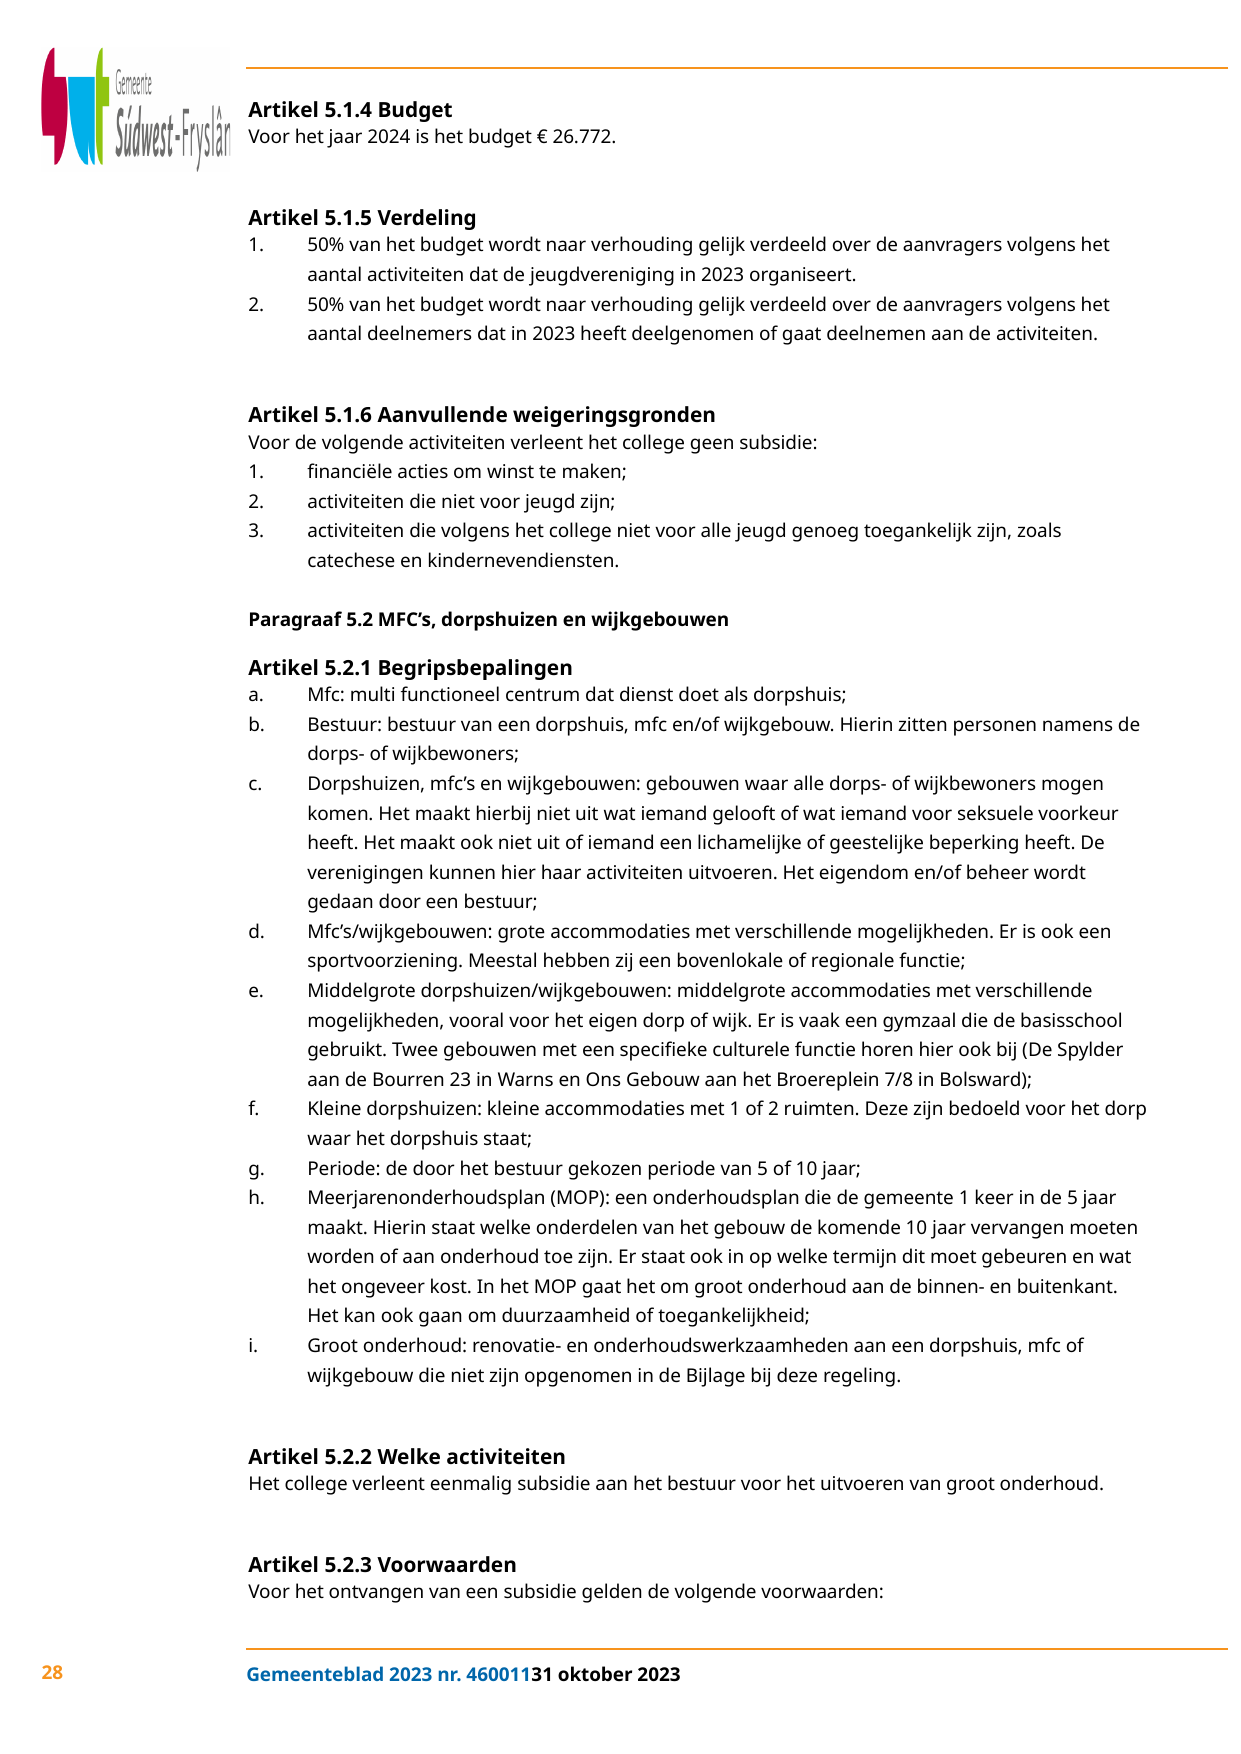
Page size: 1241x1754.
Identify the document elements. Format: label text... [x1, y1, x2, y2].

text Paragraaf 5.2 MFC’s, dorpshuizen en wijkgebouwen [248, 606, 1152, 632]
text Voor het jaar 2024 is het budget € 26.772. [248, 123, 1152, 149]
text Artikel 5.2.2 Welke activiteiten [248, 1442, 1152, 1470]
text Artikel 5.2.1 Begripsbepalingen [248, 653, 1152, 681]
text Voor het ontvangen van een subsidie gelden de volgende voorwaarden: [248, 1579, 1152, 1604]
list Groot onderhoud: renovatie- en onderhoudswerkzaamheden aan een dorpshuis, mfc of wijkgebouw die niet zijn opgenomen in de Bijlage bij deze regeling. [248, 1332, 1152, 1387]
list activiteiten die niet voor jeugd zijn; [248, 488, 1152, 514]
list Mfc’s/wijkgebouwen: grote accommodaties met verschillende mogelijkheden. Er is ook een sportvoorziening. Meestal hebben zij een bovenlokale of regionale functie; [248, 918, 1152, 973]
list Meerjarenonderhoudsplan (MOP): een onderhoudsplan die de gemeente 1 keer in de 5 jaar maakt. Hierin staat welke onderdelen van het gebouw de komende 10 jaar vervangen moeten worden of aan onderhoud toe zijn. Er staat ook in op welke termijn dit moet gebeuren en wat het ongeveer kost. In het MOP gaat het om groot onderhoud aan de binnen- en buitenkant. Het kan ook gaan om duurzaamheid of toegankelijkheid; [248, 1184, 1152, 1328]
text Artikel 5.1.5 Verdeling [248, 203, 1152, 232]
text Het college verleent eenmalig subsidie aan het bestuur voor het uitvoeren van groot onderhoud. [248, 1470, 1152, 1496]
text Artikel 5.1.6 Aanvullende weigeringsgronden [248, 400, 1152, 429]
list Middelgrote dorpshuizen/wijkgebouwen: middelgrote accommodaties met verschillende mogelijkheden, vooral voor het eigen dorp of wijk. Er is vaak een gymzaal die de basisschool gebruikt. Twee gebouwen met een specifieke culturele functie horen hier ook bij (De Spylder aan de Bourren 23 in Warns en Ons Gebouw aan het Broereplein 7/8 in Bolsward); [248, 977, 1152, 1092]
list 50% van het budget wordt naar verhouding gelijk verdeeld over de aanvragers volgens het aantal deelnemers dat in 2023 heeft deelgenomen of gaat deelnemen aan de activiteiten. [248, 291, 1152, 346]
picture [41, 47, 231, 172]
list Periode: de door het bestuur gekozen periode van 5 of 10 jaar; [248, 1155, 1152, 1180]
text Artikel 5.1.4 Budget [248, 95, 1152, 123]
list Kleine dorpshuizen: kleine accommodaties met 1 of 2 ruimten. Deze zijn bedoeld voor het dorp waar het dorpshuis staat; [248, 1096, 1152, 1151]
list Bestuur: bestuur van een dorpshuis, mfc en/of wijkgebouw. Hierin zitten personen namens de dorps- of wijkbewoners; [248, 711, 1152, 766]
list Mfc: multi functioneel centrum dat dienst doet als dorpshuis; [248, 681, 1152, 707]
list Dorpshuizen, mfc’s en wijkgebouwen: gebouwen waar alle dorps- of wijkbewoners mogen komen. Het maakt hierbij niet uit wat iemand gelooft of wat iemand voor seksuele voorkeur heeft. Het maakt ook niet uit of iemand een lichamelijke of geestelijke beperking heeft. De verenigingen kunnen hier haar activiteiten uitvoeren. Het eigendom en/of beheer wordt gedaan door een bestuur; [248, 770, 1152, 914]
text Artikel 5.2.3 Voorwaarden [248, 1550, 1152, 1579]
list financiële acties om winst te maken; [248, 458, 1152, 484]
list 50% van het budget wordt naar verhouding gelijk verdeeld over de aanvragers volgens het aantal activiteiten dat de jeugdvereniging in 2023 organiseert. [248, 232, 1152, 287]
list activiteiten die volgens het college niet voor alle jeugd genoeg toegankelijk zijn, zoals catechese en kindernevendiensten. [248, 518, 1152, 573]
text Voor de volgende activiteiten verleent het college geen subsidie: [248, 429, 1152, 454]
